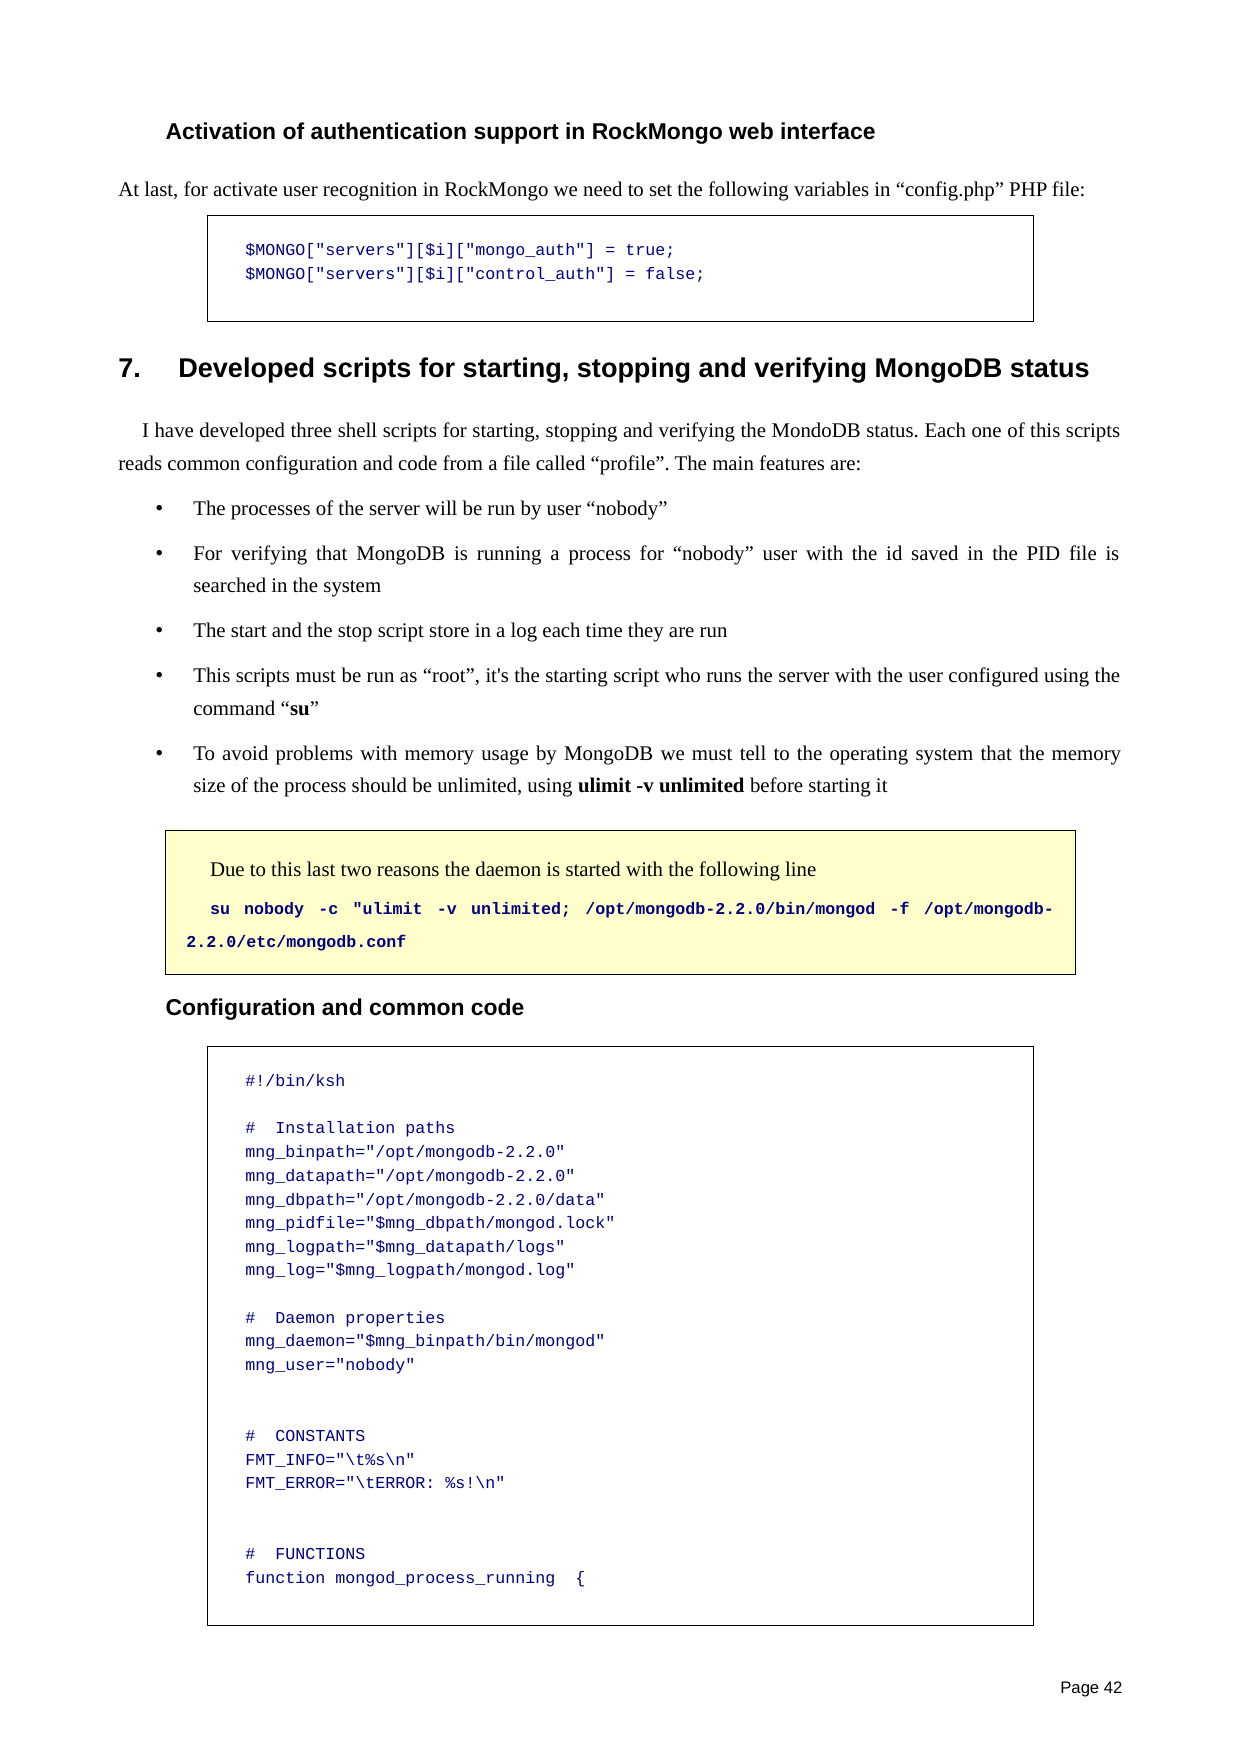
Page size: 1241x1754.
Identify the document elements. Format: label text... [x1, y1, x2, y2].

text Due to this last two reasons the daemon is started with the following line [166, 831, 1075, 868]
text # Daemon properties [208, 1282, 1033, 1306]
text mng_pidfile="$mng_dbpath/mongod.lock" [208, 1188, 1033, 1211]
text mng_logpath="$mng_datapath/logs" [208, 1211, 1033, 1235]
list The processes of the server will be run by user “nobody” [156, 489, 1122, 522]
subtitle Activation of authentication support in RockMongo web interface [165, 118, 1122, 144]
text mng_daemon="$mng_binpath/bin/mongod" [208, 1306, 1033, 1329]
list To avoid problems with memory usage by MongoDB we must tell to the operating system that the memory size of the process should be unlimited, using ulimit -v unlimited before starting it [156, 734, 1122, 799]
text At last, for activate user recognition in RockMongo we need to set the following variables in “config.php” PHP file: [118, 170, 1122, 202]
text mng_binpath="/opt/mongodb-2.2.0" [208, 1117, 1033, 1140]
text FMT_ERROR="\tERROR: %s!\n" [208, 1448, 1033, 1492]
list The start and the stop script store in a log each time they are run [156, 612, 1122, 644]
text function mongod_process_running { [208, 1542, 1033, 1625]
text mng_datapath="/opt/mongodb-2.2.0" [208, 1140, 1033, 1164]
text $MONGO["servers"][$i]["control_auth"] = false; [208, 239, 1033, 321]
subtitle Developed scripts for starting, stopping and verifying MongoDB status [118, 352, 1122, 384]
subtitle Configuration and common code [165, 994, 1122, 1020]
text $MONGO["servers"][$i]["mongo_auth"] = true; [208, 216, 1033, 239]
text I have developed three shell scripts for starting, stopping and verifying the MondoDB status. Each one of this scripts reads common configuration and code from a file called “profile”. The main features are: [118, 412, 1122, 477]
text su nobody -c "ulimit -v unlimited; /opt/mongodb-2.2.0/bin/mongod -f /opt/mongodb-2.2.0/etc/mongodb.conf [166, 868, 1075, 974]
text # Installation paths [208, 1093, 1033, 1117]
text mng_log="$mng_logpath/mongod.log" [208, 1235, 1033, 1279]
text mng_dbpath="/opt/mongodb-2.2.0/data" [208, 1164, 1033, 1188]
text # CONSTANTS [208, 1401, 1033, 1424]
list This scripts must be run as “root”, it's the starting script who runs the server with the user configured using the command “su” [156, 657, 1122, 722]
text #!/bin/ksh [208, 1047, 1033, 1090]
text FMT_INFO="\t%s\n" [208, 1424, 1033, 1448]
list For verifying that MongoDB is running a process for “nobody” user with the id saved in the PID file is searched in the system [156, 534, 1122, 599]
text mng_user="nobody" [208, 1329, 1033, 1374]
text # FUNCTIONS [208, 1519, 1033, 1542]
